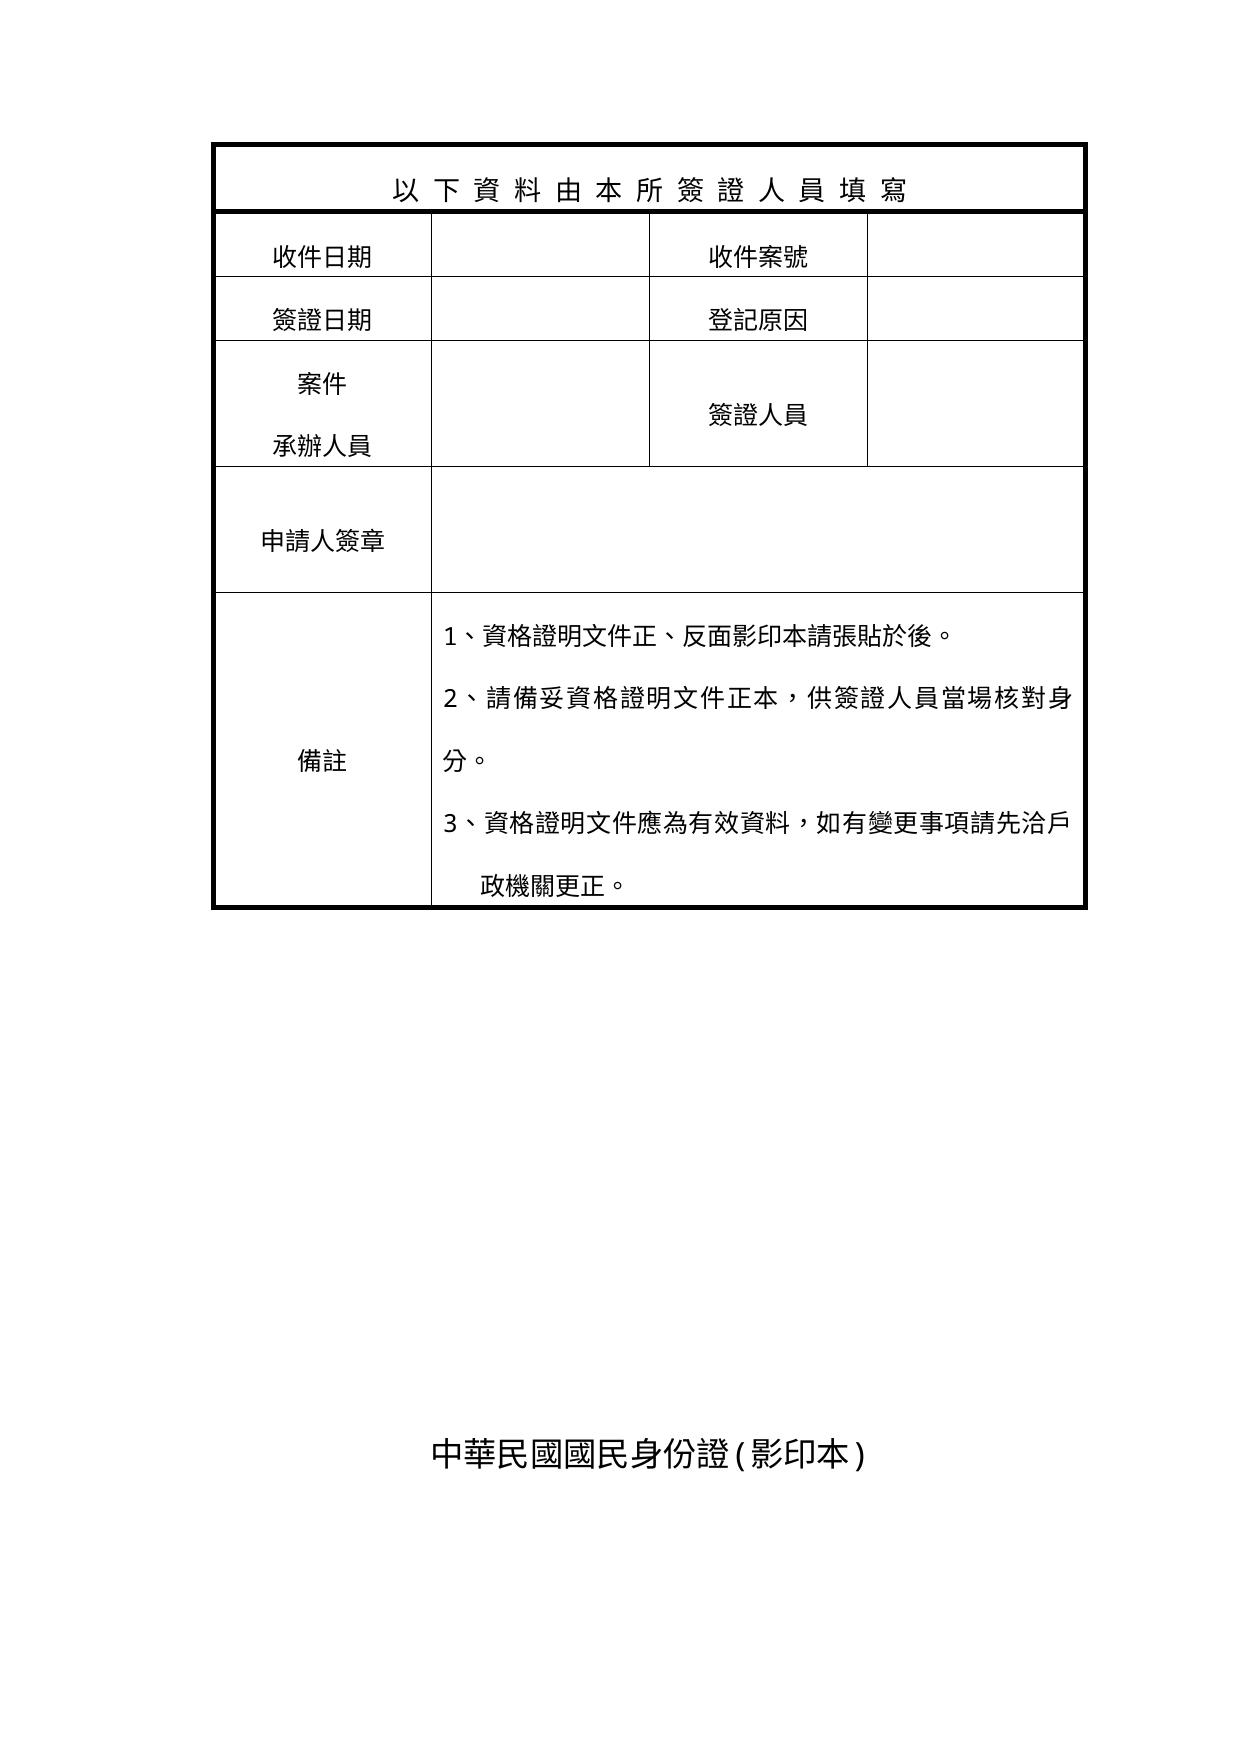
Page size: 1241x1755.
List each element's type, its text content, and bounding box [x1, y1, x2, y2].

table_cell [432, 467, 1083, 592]
table_cell 收件日期 [216, 214, 431, 276]
table_cell [868, 214, 1083, 276]
table_cell 簽證日期 [216, 277, 431, 340]
table_cell [432, 341, 649, 466]
table_cell 登記原因 [650, 277, 867, 340]
text 中華民國國民身份證(影印本) [177, 1410, 1122, 1472]
table_cell 案件 承辦人員 [216, 341, 431, 466]
table_cell [868, 341, 1083, 466]
table_cell [432, 277, 649, 340]
table_cell [868, 277, 1083, 340]
table_cell 申請人簽章 [216, 467, 431, 592]
table_cell [432, 214, 649, 276]
table_cell 以 下 資 料 由 本 所 簽 證 人 員 填 寫 [216, 147, 1083, 209]
table_cell 1、資格證明文件正、反面影印本請張貼於後。 2、請備妥資格證明文件正本，供簽證人員當場核對身分。 3、資格證明文件應為有效資料，如有變更事項請先洽戶政機關更正。 [432, 593, 1083, 905]
table_cell 收件案號 [650, 214, 867, 276]
table_cell 簽證人員 [650, 341, 867, 466]
table_cell 備註 [216, 593, 431, 905]
